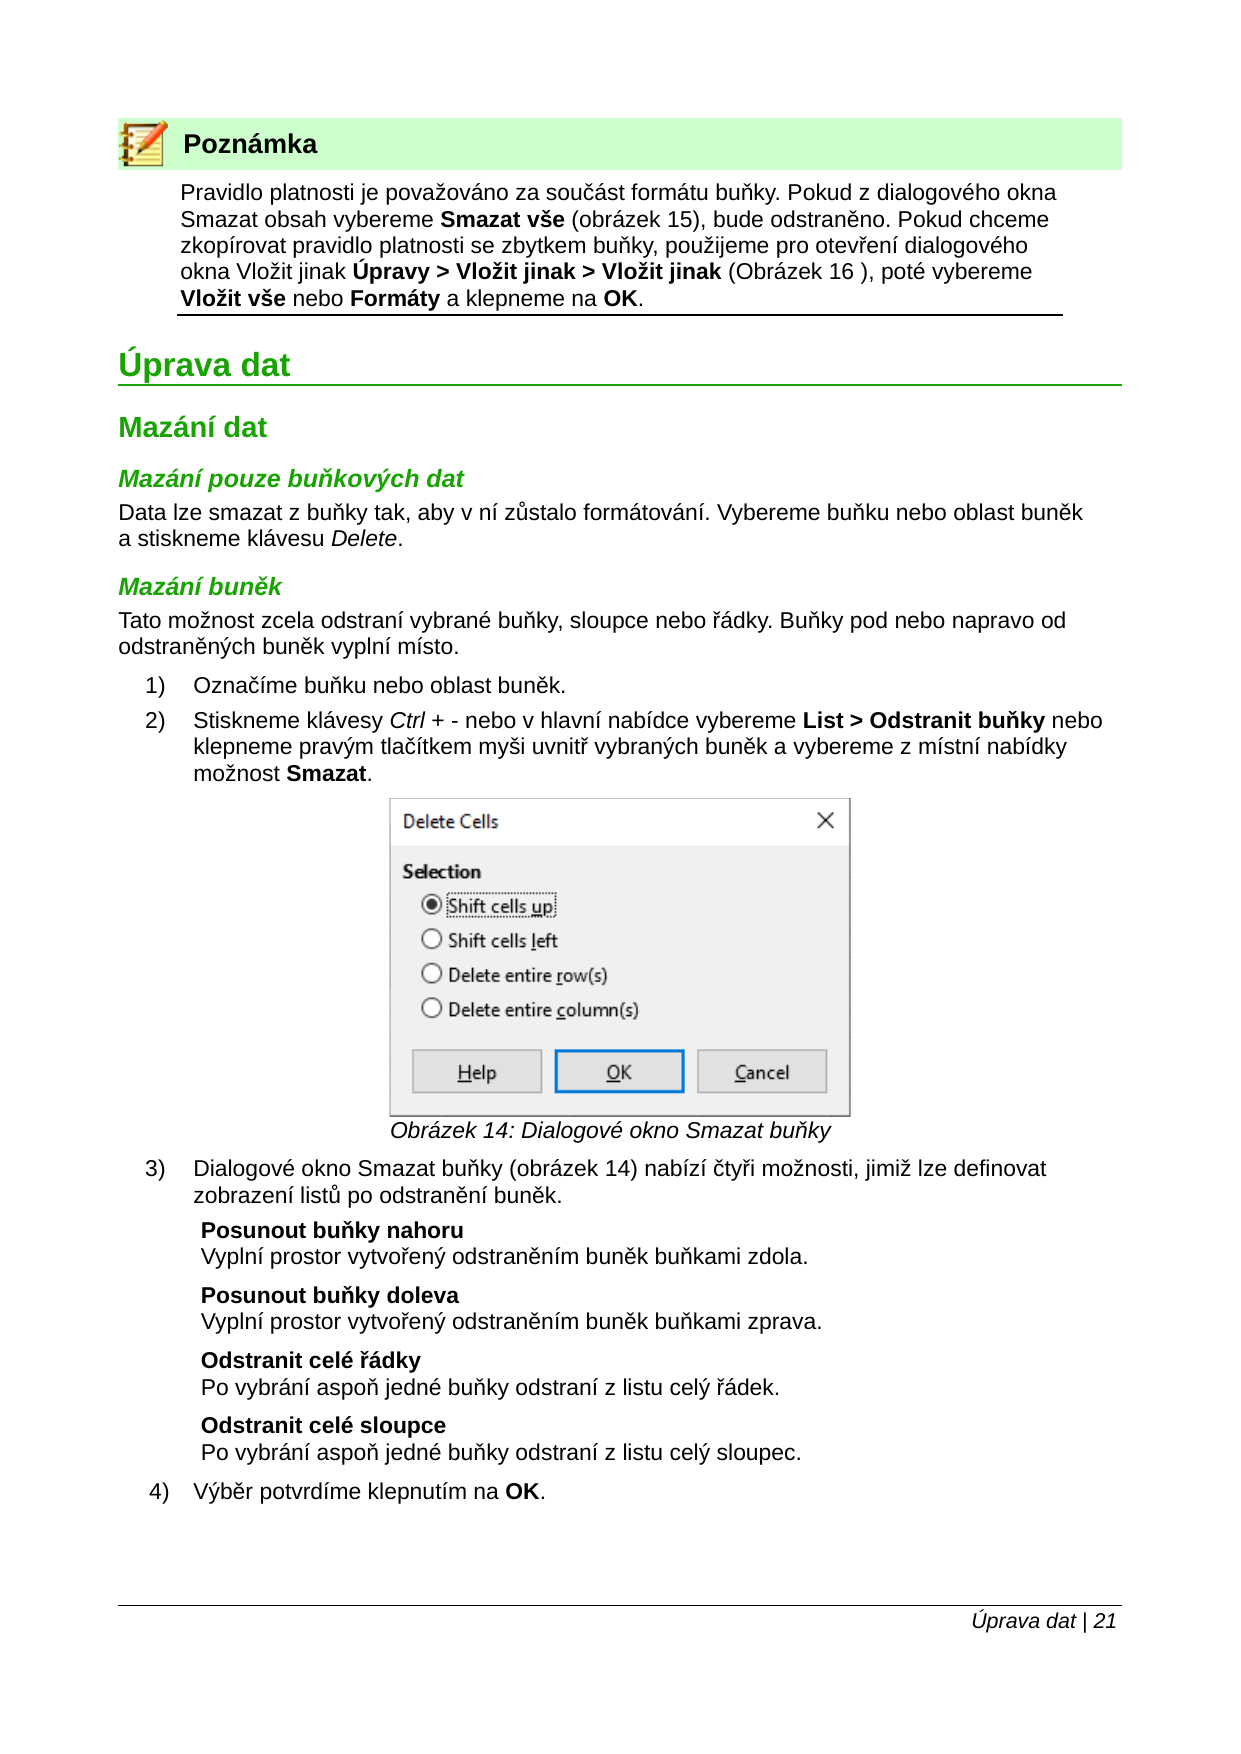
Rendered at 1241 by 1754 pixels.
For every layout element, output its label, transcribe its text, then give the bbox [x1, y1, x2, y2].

subtitle Mazání pouze buňkových dat [118, 464, 1122, 493]
text Vyplní prostor vytvořený odstraněním buněk buňkami zdola. [201, 1243, 1122, 1269]
text Data lze smazat z buňky tak, aby v ní zůstalo formátování. Vybereme buňku nebo oblast buněk a stiskneme klávesu Delete. [118, 498, 1122, 551]
text Odstranit celé řádky [201, 1347, 1122, 1373]
text Po vybrání aspoň jedné buňky odstraní z listu celý sloupec. [201, 1439, 1122, 1465]
text Odstranit celé sloupce [201, 1412, 1122, 1439]
list Výběr potvrdíme klepnutím na OK. [169, 1478, 1122, 1504]
subtitle Úprava dat [118, 346, 1122, 384]
picture [389, 798, 851, 1117]
subtitle Mazání dat [118, 410, 1122, 443]
list Dialogové okno Smazat buňky (obrázek 14) nabízí čtyři možnosti, jimiž lze definovat zobrazení listů po odstranění buněk. [165, 1155, 1122, 1208]
text Pravidlo platnosti je považováno za součást formátu buňky. Pokud z dialogového okna Smazat obsah vybereme Smazat vše (obrázek 15), bude odstraněno. Pokud chceme zkopírovat pravidlo platnosti se zbytkem buňky, použijeme pro otevření dialogového okna Vložit jinak Úpravy > Vložit jinak > Vložit jinak (Obrázek 16 ), poté vybereme Vložit vše nebo Formáty a klepneme na OK. [177, 176, 1063, 314]
text Tato možnost zcela odstraní vybrané buňky, sloupce nebo řádky. Buňky pod nebo napravo od odstraněných buněk vyplní místo. [118, 607, 1122, 659]
text Posunout buňky doleva [201, 1282, 1122, 1308]
text Obrázek 14: Dialogové okno Smazat buňky [390, 1117, 851, 1143]
subtitle Poznámka [118, 118, 1122, 170]
text Posunout buňky nahoru [201, 1217, 1122, 1243]
text Po vybrání aspoň jedné buňky odstraní z listu celý řádek. [201, 1373, 1122, 1400]
text Vyplní prostor vytvořený odstraněním buněk buňkami zprava. [201, 1308, 1122, 1335]
list Označíme buňku nebo oblast buněk. [165, 672, 1122, 698]
picture [119, 119, 170, 170]
subtitle Mazání buněk [118, 572, 1122, 601]
list Stiskneme klávesy Ctrl + - nebo v hlavní nabídce vybereme List > Odstranit buňky nebo klepneme pravým tlačítkem myši uvnitř vybraných buněk a vybereme z místní nabídky možnost Smazat. [165, 707, 1122, 786]
